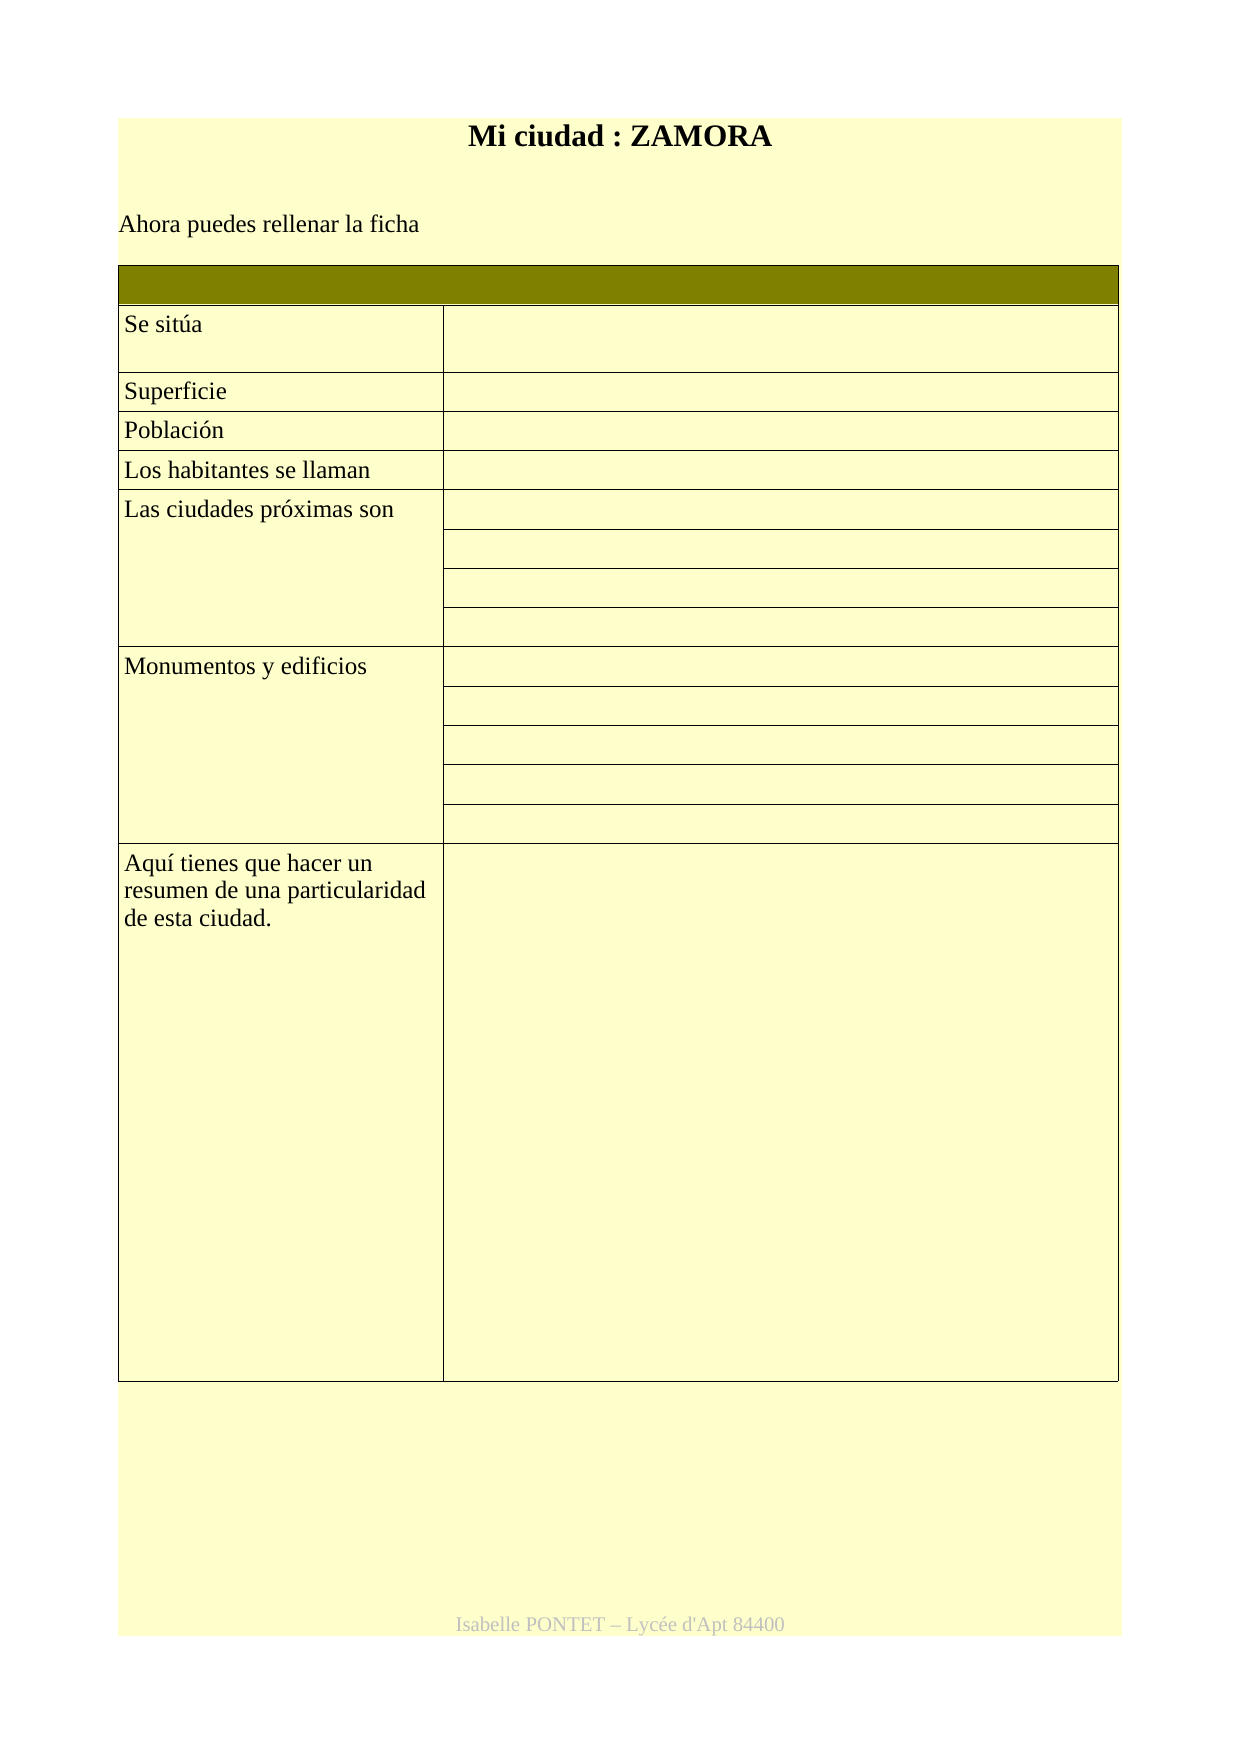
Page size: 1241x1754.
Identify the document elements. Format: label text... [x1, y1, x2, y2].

table_cell Monumentos y edificios [119, 647, 443, 843]
table_cell [444, 726, 1118, 764]
table_cell [444, 765, 1118, 803]
table_cell Población [119, 412, 443, 450]
table_cell [444, 530, 1118, 568]
table_cell Superficie [119, 373, 443, 411]
table_cell [444, 569, 1118, 607]
table_header [444, 647, 1118, 686]
table_cell [444, 306, 1118, 372]
table_cell [444, 373, 1118, 411]
table_cell [444, 844, 1118, 1381]
table_cell Las ciudades próximas son [119, 490, 443, 646]
table_cell [444, 451, 1118, 489]
table_cell Aquí tienes que hacer un resumen de una particularidad de esta ciudad. [119, 844, 443, 1381]
table_cell Los habitantes se llaman [119, 451, 443, 489]
table_header [119, 266, 1118, 304]
table_cell [444, 608, 1118, 646]
table_header [444, 490, 1118, 529]
table_cell Se sitúa [119, 306, 443, 372]
text Ahora puedes rellenar la ficha [118, 210, 1122, 238]
table_cell [444, 805, 1118, 843]
table_cell [444, 687, 1118, 725]
table_cell [444, 412, 1118, 450]
